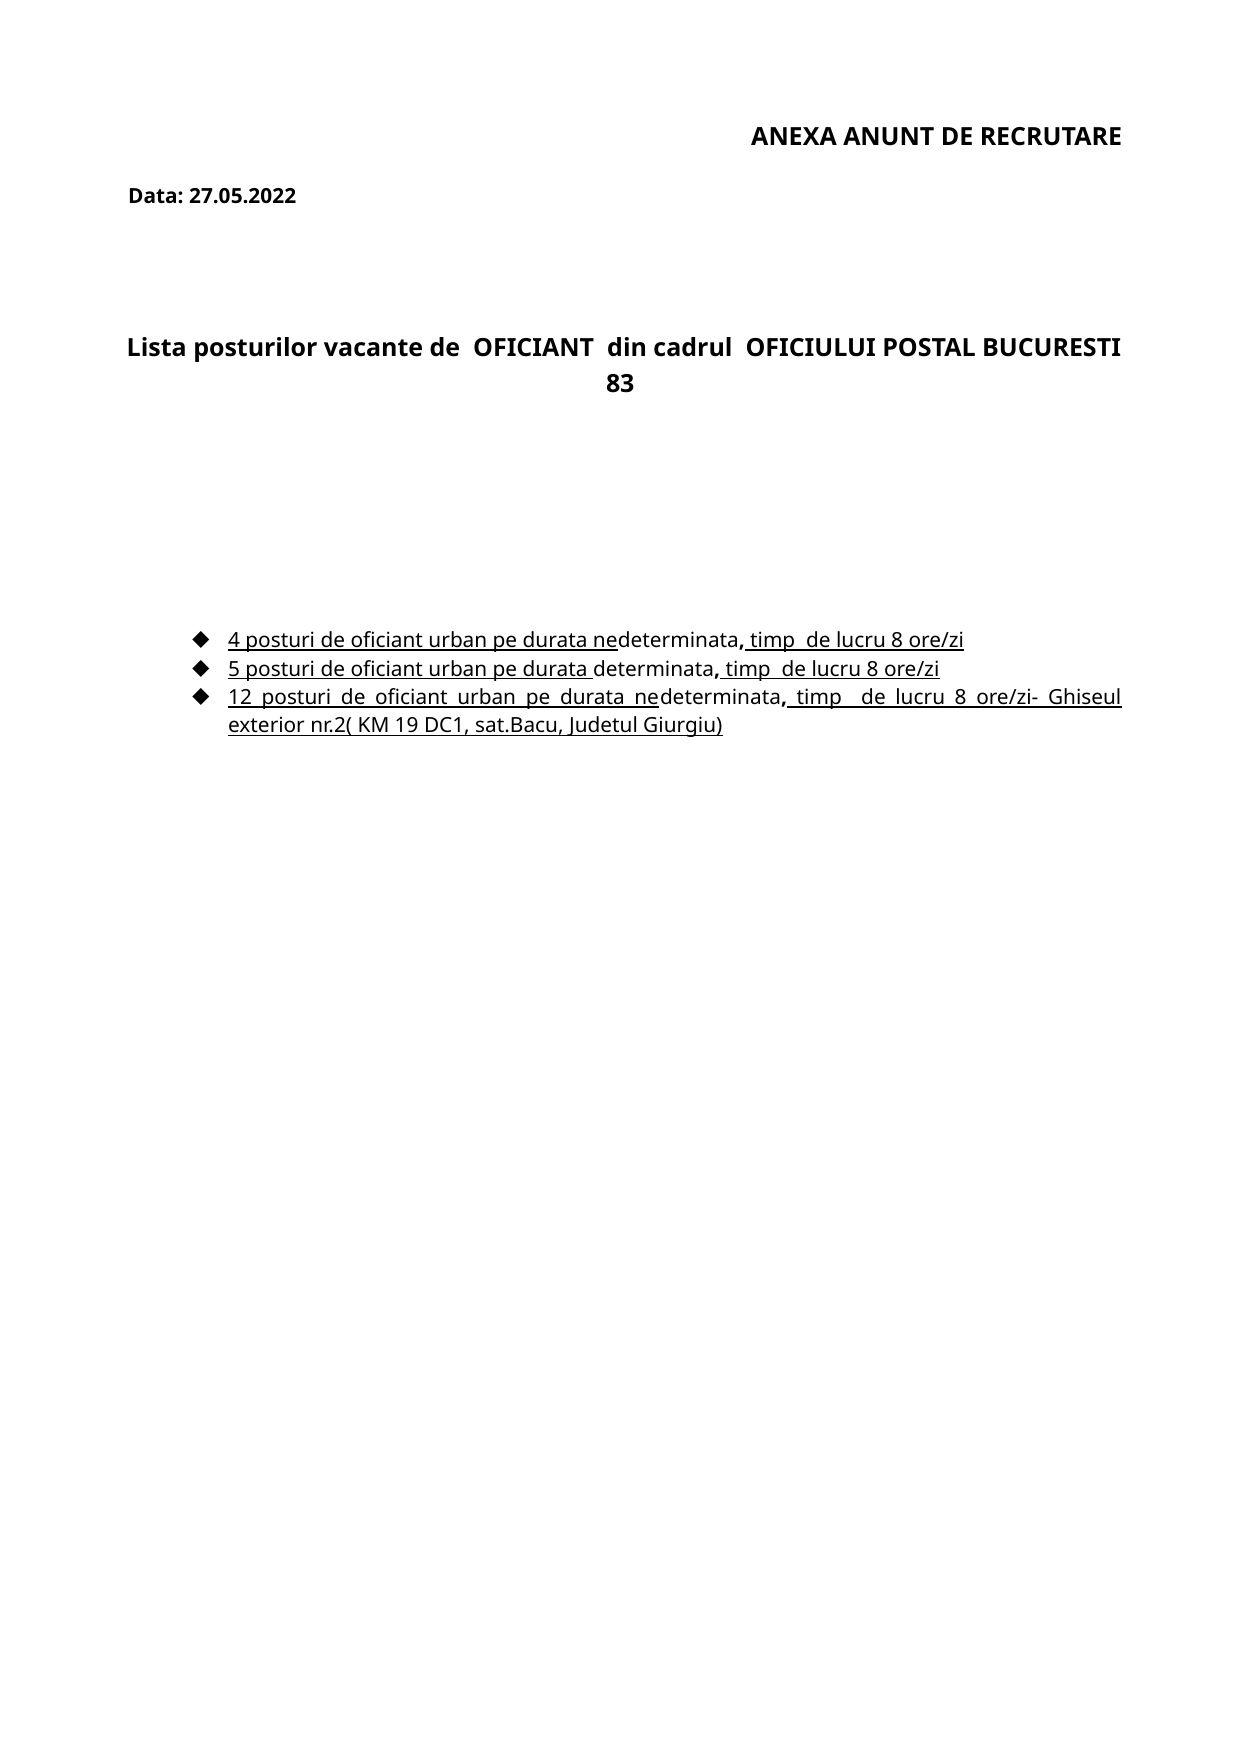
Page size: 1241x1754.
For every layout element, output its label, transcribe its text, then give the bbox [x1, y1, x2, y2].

list 5 posturi de oficiant urban pe durata determinata, timp de lucru 8 ore/zi [190, 654, 1122, 682]
text Data: 27.05.2022 [118, 181, 1122, 209]
text Lista posturilor vacante de OFICIANT din cadrul OFICIULUI POSTAL BUCURESTI 83 [118, 323, 1122, 400]
text ANEXA ANUNT DE RECRUTARE [99, 118, 1122, 152]
list 12 posturi de oficiant urban pe durata nedeterminata, timp de lucru 8 ore/zi- Ghiseul exterior nr.2( KM 19 DC1, sat.Bacu, Judetul Giurgiu) [190, 682, 1122, 739]
list 4 posturi de oficiant urban pe durata nedeterminata, timp de lucru 8 ore/zi [190, 625, 1122, 654]
